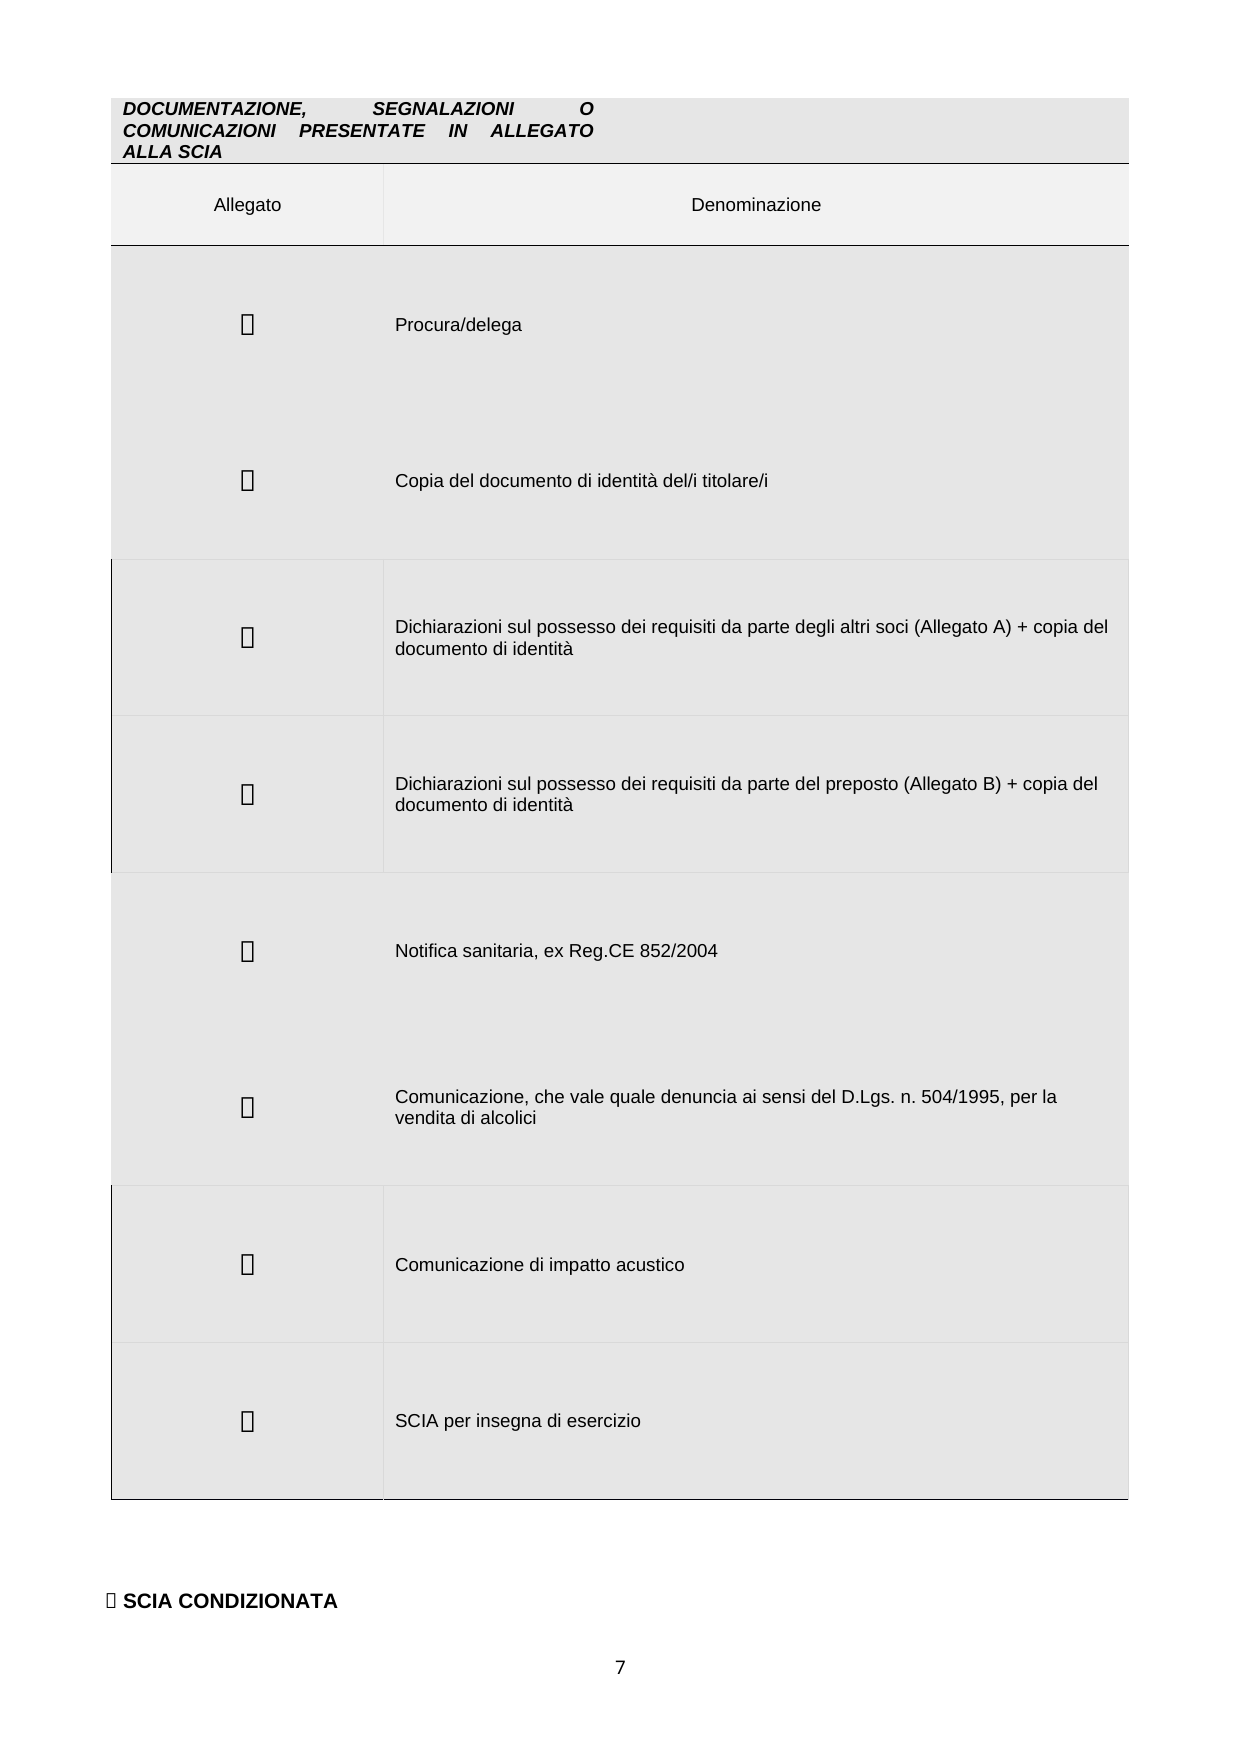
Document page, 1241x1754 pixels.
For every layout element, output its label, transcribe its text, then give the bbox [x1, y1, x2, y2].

table_cell  [112, 716, 383, 872]
table_cell Notifica sanitaria, ex Reg.CE 852/2004 [384, 873, 1129, 1029]
table_cell Comunicazione, che vale quale denuncia ai sensi del D.Lgs. n. 504/1995, per la vendita di alcolici [384, 1029, 1129, 1185]
table_cell  [111, 402, 383, 559]
table_cell Dichiarazioni sul possesso dei requisiti da parte del preposto (Allegato B) + copia del documento di identità [384, 716, 1128, 872]
table_cell SCIA per insegna di esercizio [384, 1343, 1128, 1499]
table_cell  [112, 1343, 383, 1499]
table_cell  [112, 1186, 383, 1342]
table_cell  [111, 873, 383, 1029]
table_cell Copia del documento di identità del/i titolare/i [384, 402, 1129, 559]
table_cell Denominazione [384, 164, 1129, 245]
table_header DOCUMENTAZIONE, SEGNALAZIONI O COMUNICAZIONI PRESENTATE IN ALLEGATO ALLA SCIA [111, 98, 607, 163]
table_cell Dichiarazioni sul possesso dei requisiti da parte degli altri soci (Allegato A) + copia del documento di identità [384, 560, 1128, 715]
table_cell  [111, 1029, 383, 1185]
table_cell Comunicazione di impatto acustico [384, 1186, 1128, 1342]
table_cell  [111, 246, 383, 402]
table_cell Allegato [111, 164, 383, 245]
table_cell Procura/delega [384, 246, 1129, 402]
table_header [607, 98, 1129, 163]
table_cell  [112, 560, 383, 715]
text  SCIA CONDIZIONATA [104, 1586, 1165, 1614]
